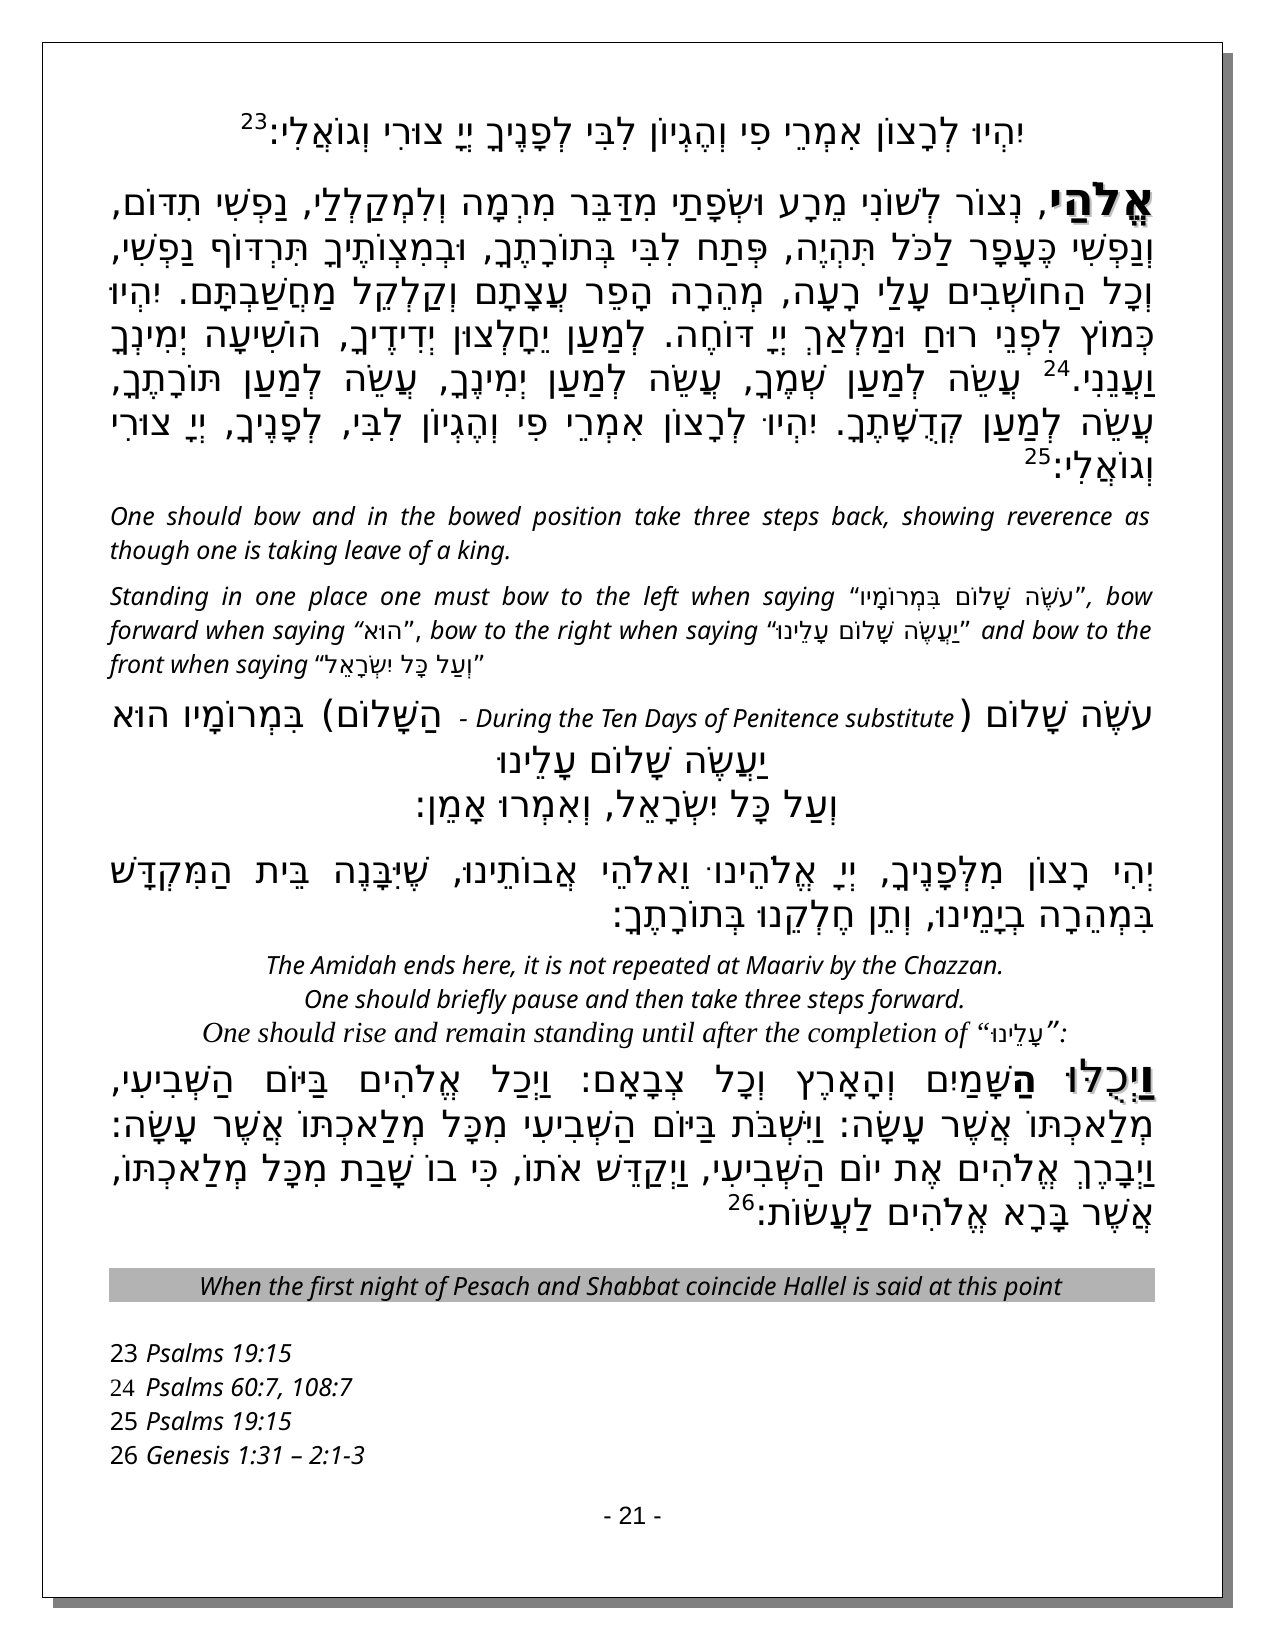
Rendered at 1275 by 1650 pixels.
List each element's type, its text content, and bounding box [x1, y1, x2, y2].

text וְעַל כָּל יִשְֹרָאֵל, וְאִמְרוּ אָמֵן: [109, 782, 1155, 826]
text One should rise and remain standing until after the completion of “עָלֵינוּ”: [183, 1016, 1089, 1050]
text אֱלֹהַי, נְצוֹר לְשׁוֹנִי מֵרָע וּשְֹפָתַי מִדַּבֵּר מִרְמָה וְלִמְקַלְלַי, נַפְשִׁי תִדּוֹם, וְנַפְשִׁי כֶּעָפָר לַכֹּל תִּהְיֶה, פְּתַח לִבִּי בְּתוֹרָתֶךָ, וּבְמִצְוֹתֶיךָ תִּרְדּוֹף נַפְשִׁי, וְכָל הַחוֹשְׁבִים עָלַי רָעָה, מְהֵרָה הָפֵר עֲצָתָם וְקַלְקֵל מַחֲשַׁבְתָּם. יִהְיוּ כְּמוֹץ לִפְנֵי רוּחַ וּמַלְאַךְ יְיָ דּוֹחֶה. לְמַעַן יֵחָלְצוּן יְדִידֶיךָ, הוֹשִׁיעָה יְמִינְךָ וַעֲנֵנִי. עֲשֵֹה לְמַעַן שְׁמֶךָ, עֲשֵֹה לְמַעַן יְמִינֶךָ, עֲשֵֹה לְמַעַן תּוֹרָתֶךָ, עֲשֵֹה לְמַעַן קְדֻשָּׁתֶךָ. יִהְיוּ לְרָצוֹן אִמְרֵי פִי וְהֶגְיוֹן לִבִּי, לְפָנֶיךָ, יְיָ צוּרִי וְגוֹאֲלִי: [109, 172, 1155, 488]
text When the first night of Pesach and Shabbat coincide Hallel is said at this point [109, 1268, 1155, 1302]
text יְהִי רָצוֹן מִלְּפָנֶיךָ, יְיָ אֱלֹהֵינוּ וֵאלֹהֵי אֲבוֹתֵינוּ, שֶׁיִּבָּנֶה בֵּית הַמִּקְדָּשׁ בִּמְהֵרָה בְיָמֵינוּ, וְתֵן חֶלְקֵנוּ בְּתוֹרָתֶךָ: [109, 849, 1155, 936]
text עשֶֹׁה שָׁלוֹם (During the Ten Days of Penitence substitute - הַשָּׁלוֹם) בִּמְרוֹמָיו הוּא יַעֲשֶֹה שָׁלוֹם עָלֵינוּ [109, 681, 1155, 782]
text One should briefly pause and then take three steps forward. [183, 982, 1089, 1016]
text One should bow and in the bowed position take three steps back, showing reverence as though one is taking leave of a king. [109, 499, 1155, 567]
text Psalms 19:15 [109, 1403, 1155, 1438]
text וַיְכֻלּוּ הַשָּׁמַיִם וְהָאָרֶץ וְכָל צְבָאָם: וַיְכַל אֱלֹהִים בַּיּוֹם הַשְּׁבִיעִי, מְלַאכְתּוֹ אֲשֶׁר עָשָׂה: וַיִּשְׁבֹּת בַּיּוֹם הַשְּׁבִיעִי מִכָּל מְלַאכְתּוֹ אֲשֶׁר עָשָׂה: וַיְבָרֶךְ אֱלֹהִים אֶת יוֹם הַשְּׁבִיעִי, וַיְקַדֵּשׁ אֹתוֹ, כִּי בוֹ שָׁבַת מִכָּל מְלַאכְתּוֹ, אֲשֶׁר בָּרָא אֱלֹהִים לַעֲשׂוֹת: [109, 1050, 1155, 1234]
text The Amidah ends here, it is not repeated at Maariv by the Chazzan. [183, 947, 1089, 982]
text Genesis 1:31 – 2:1-3 [109, 1438, 1155, 1472]
text Standing in one place one must bow to the left when saying “עשֶֹׁה שָׁלוֹם בִּמְרוֹמָיו”, bow forward when saying “הוּא”, bow to the right when saying “יַעֲשֶֹה שָׁלוֹם עָלֵינוּ” and bow to the front when saying “וְעַל כָּל יִשְֹרָאֵל” [109, 578, 1155, 681]
text Psalms 19:15 [109, 1335, 1155, 1369]
text Psalms 60:7, 108:7 [109, 1369, 1155, 1403]
text יִהְיוּ לְרָצוֹן אִמְרֵי פִי וְהֶגְיוֹן לִבִּי לְפָנֶיךָ יְיָ צוּרִי וְגוֹאֲלִי: [109, 109, 1155, 153]
